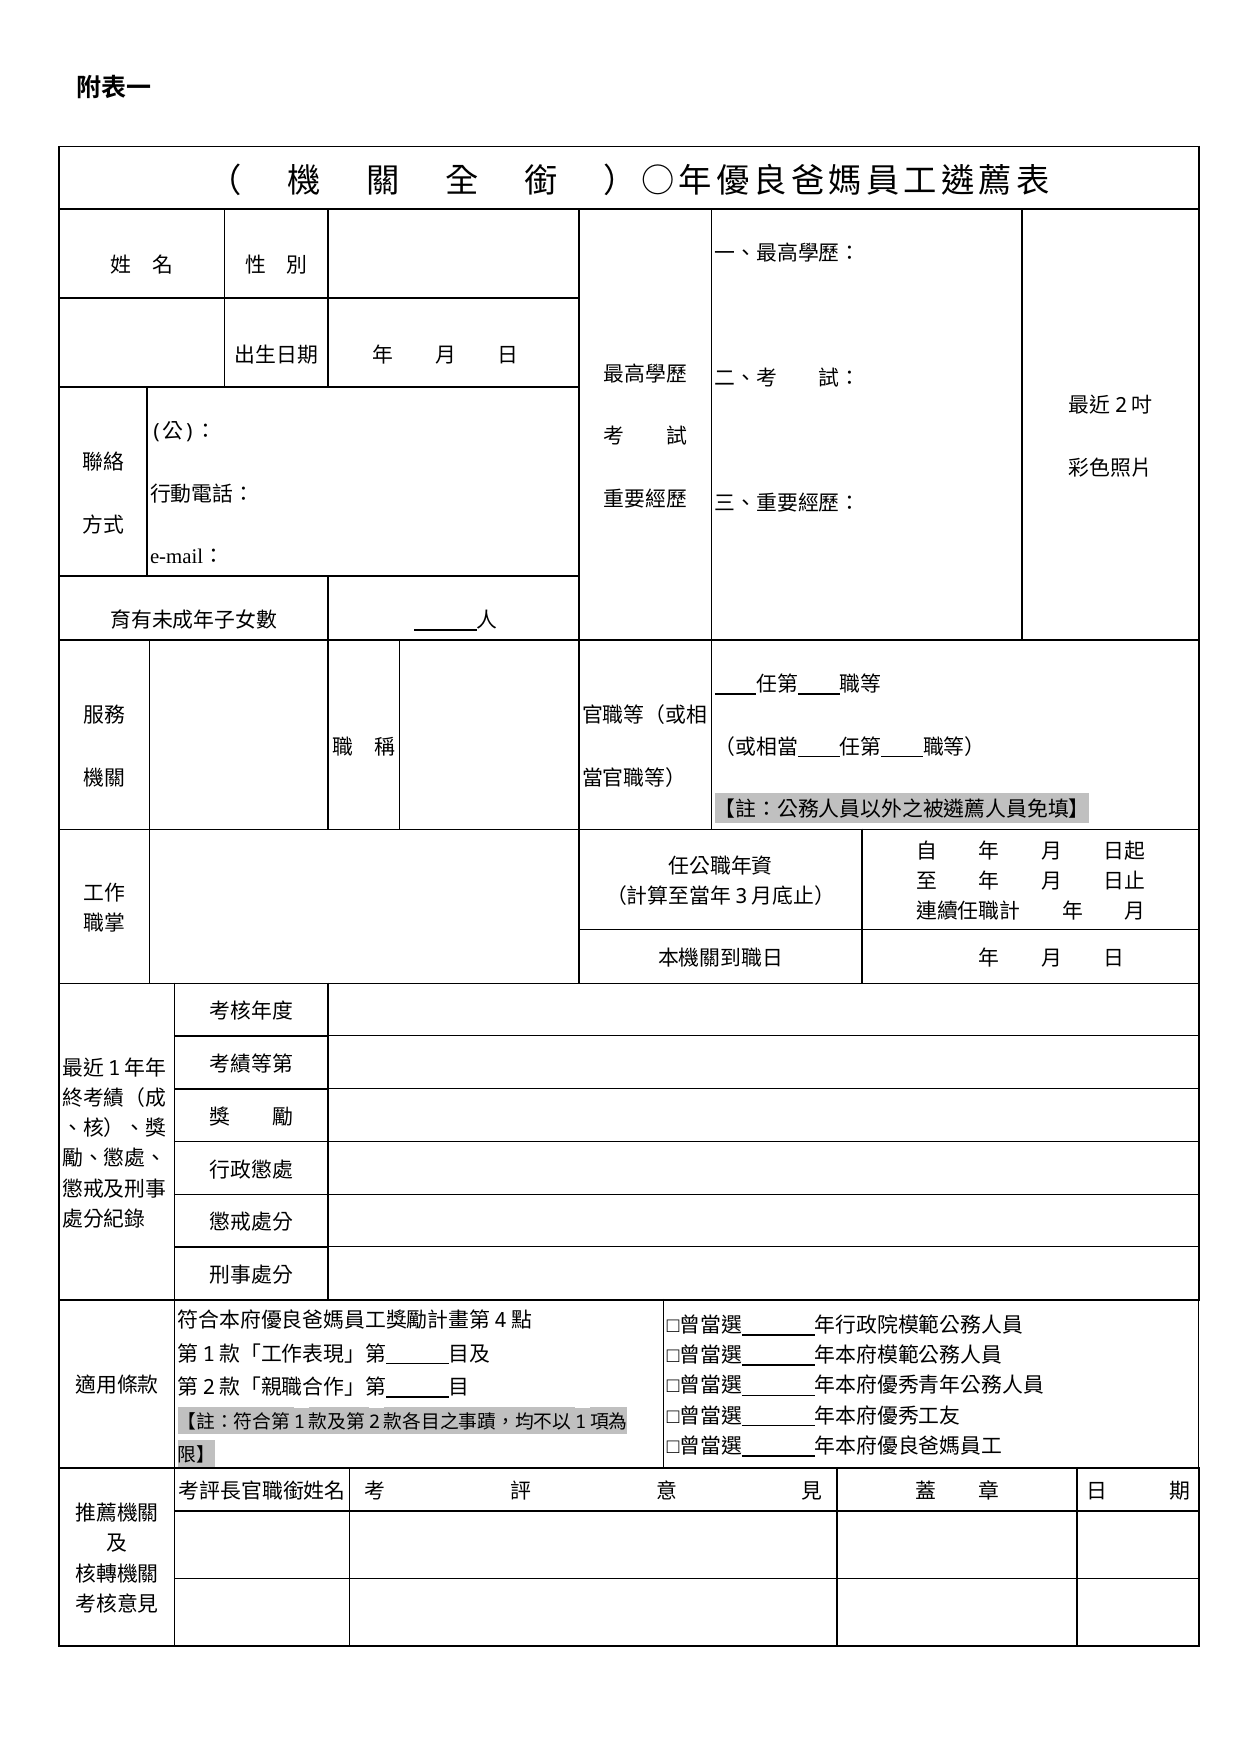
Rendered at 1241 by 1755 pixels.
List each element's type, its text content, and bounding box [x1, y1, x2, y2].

table_cell [60, 299, 224, 386]
table_cell 聯絡 方式 [60, 388, 146, 575]
table_cell 行政懲處 [175, 1142, 327, 1193]
table_cell [1078, 1512, 1198, 1577]
table_cell [329, 1089, 1198, 1141]
table_cell 育有未成年子女數 [60, 577, 327, 639]
table_cell 日 期 [1078, 1469, 1198, 1510]
table_cell 最高學歷 考 試 重要經歷 [580, 210, 711, 639]
table_cell [329, 1195, 1198, 1246]
table_cell [329, 1247, 1198, 1299]
table_cell [329, 210, 578, 297]
table_cell [329, 1036, 1198, 1088]
table_cell [838, 1579, 1076, 1645]
table_cell 人 [329, 577, 578, 639]
table_cell 推薦機關 及 核轉機關 考核意見 [60, 1469, 174, 1645]
table_cell □曾當選 年行政院模範公務人員 □曾當選 年本府模範公務人員 □曾當選 年本府優秀青年公務人員 □曾當選 年本府優秀工友 □曾當選 年本府優良爸媽員工 [664, 1301, 1198, 1467]
table_cell (公)： 行動電話： e-mail： [148, 388, 578, 575]
table_cell [329, 1142, 1198, 1193]
table_cell 年 月 日 [863, 930, 1198, 983]
table_cell 姓 名 [60, 210, 224, 297]
table_cell [329, 984, 1198, 1035]
table_cell 最近2吋 彩色照片 [1023, 210, 1198, 639]
table_cell [350, 1512, 836, 1577]
table_cell [150, 830, 578, 983]
table_cell 一、最高學歷： 二、考 試： 三、重要經歷： [712, 210, 1021, 639]
table_cell [1078, 1579, 1198, 1645]
table_cell 任第 職等 （或相當 任第 職等） 【註：公務人員以外之被遴薦人員免填】 [712, 641, 1198, 828]
table_cell 獎 勵 [175, 1090, 327, 1141]
table_cell 考評長官職銜姓名 [175, 1469, 349, 1510]
table_cell 適用條款 [60, 1301, 174, 1467]
text 附表一 [76, 67, 170, 98]
table_cell 自 年 月 日起 至 年 月 日止 連續任職計 年 月 [863, 830, 1198, 928]
table_cell [175, 1579, 349, 1645]
table_cell 官職等（或相當官職等） [580, 641, 711, 828]
table_cell 任公職年資 （計算至當年3月底止） [580, 830, 861, 928]
table_cell [400, 641, 578, 828]
table_cell 性 別 [225, 210, 327, 297]
table_cell [175, 1512, 349, 1577]
table_cell 考績等第 [175, 1037, 327, 1088]
table_cell 懲戒處分 [175, 1195, 327, 1246]
table_cell 最近1年年終考績（成 、核）、獎勵、懲處、懲戒及刑事處分紀錄 [60, 984, 174, 1299]
table_cell 年 月 日 [329, 299, 578, 386]
table_cell 符合本府優良爸媽員工獎勵計畫第4點 第1款「工作表現」第 目及 第2款「親職合作」第 目 【註：符合第1款及第2款各目之事蹟，均不以1項為限】 [175, 1301, 663, 1467]
table_cell 出生日期 [225, 299, 327, 386]
table_cell 蓋 章 [838, 1469, 1076, 1510]
table_cell 考 評 意 見 [350, 1469, 836, 1510]
table_cell 服務 機關 [60, 641, 149, 828]
table_cell [838, 1512, 1076, 1577]
table_header （ 機 關 全 銜 ）○年優良爸媽員工遴薦表 [60, 147, 1198, 208]
table_cell 考核年度 [175, 984, 327, 1035]
table_cell [150, 641, 327, 828]
table_cell 職 稱 [329, 641, 399, 828]
table_cell 本機關到職日 [580, 930, 861, 983]
table_cell 刑事處分 [175, 1248, 327, 1299]
table_cell 工作 職掌 [60, 830, 149, 983]
table_cell [350, 1579, 836, 1645]
